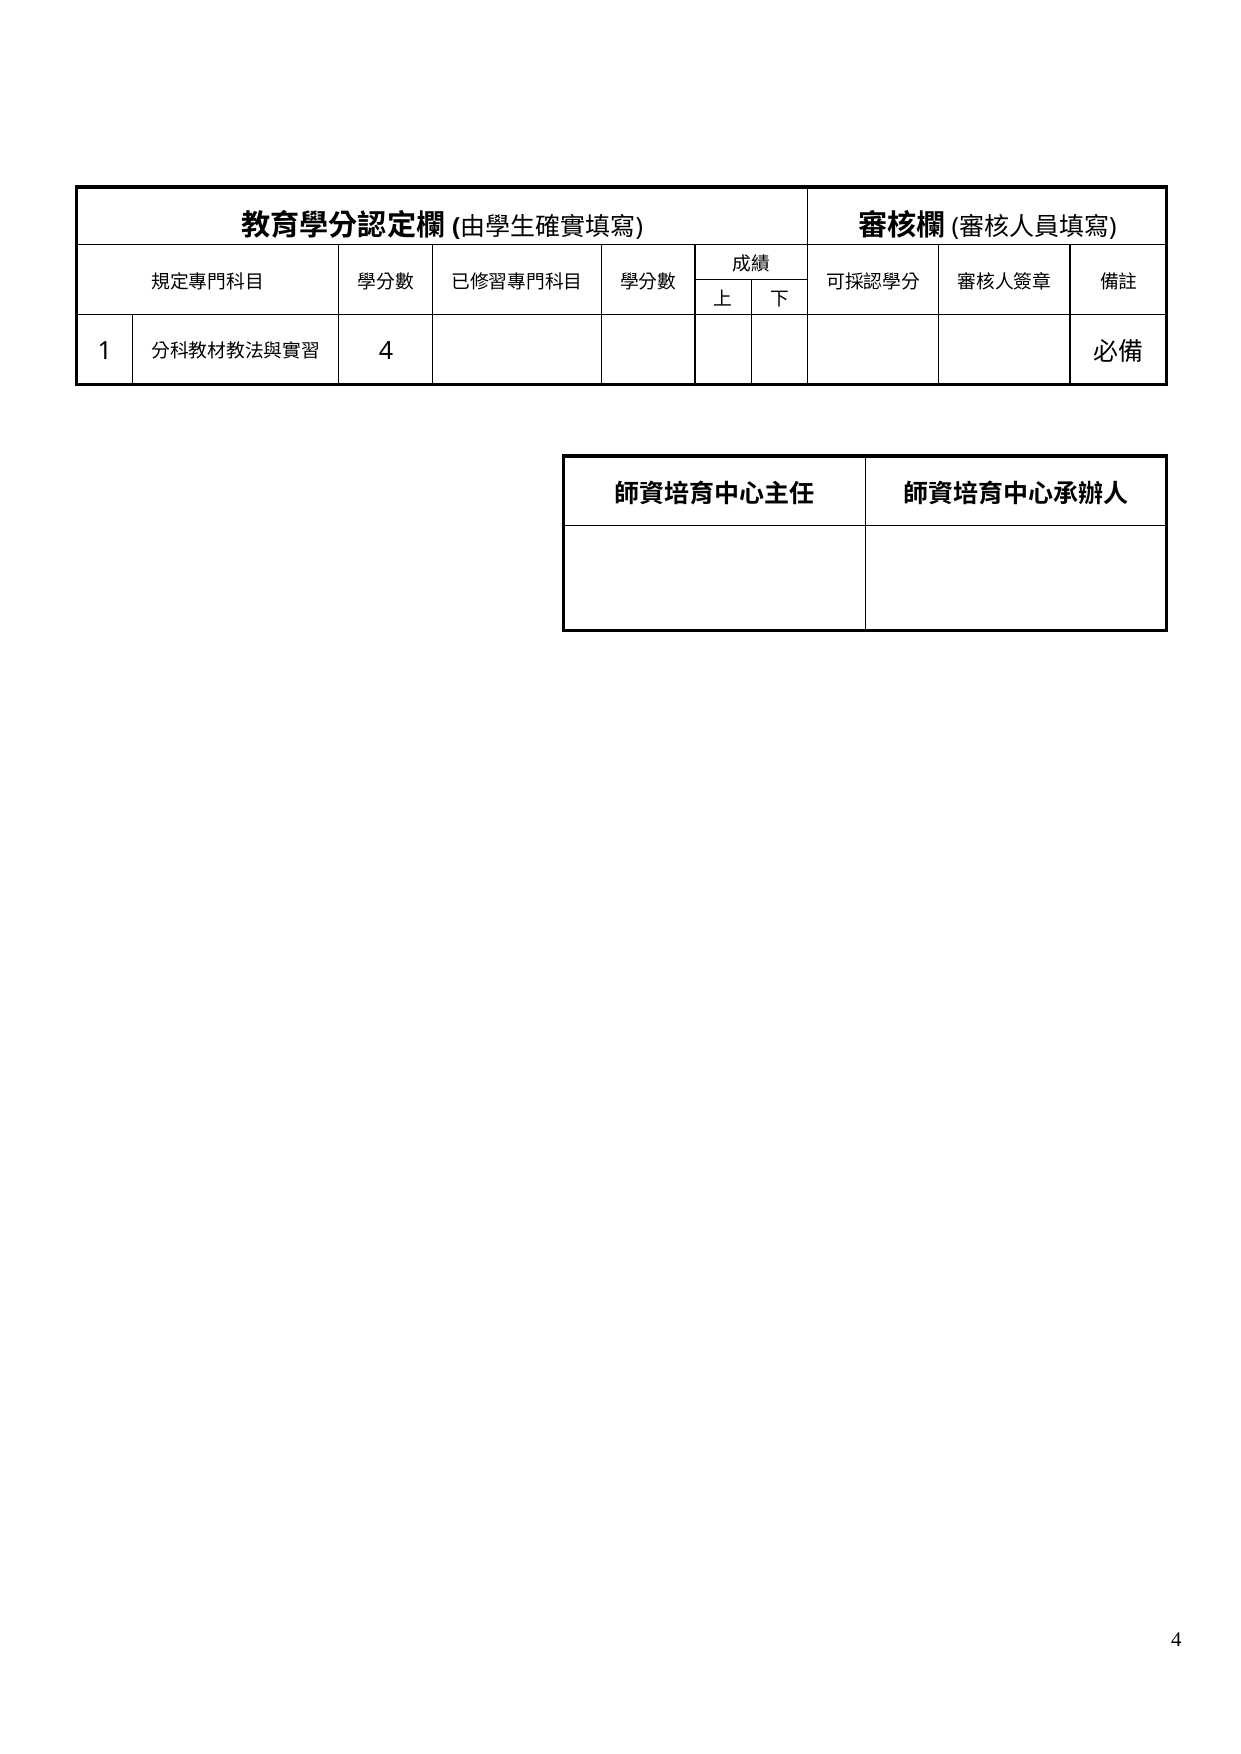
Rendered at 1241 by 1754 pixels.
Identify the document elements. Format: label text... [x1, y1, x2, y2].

table_cell [808, 315, 938, 383]
table_cell 備註 [1071, 245, 1165, 314]
table_cell [696, 315, 751, 383]
table_cell [565, 526, 865, 628]
table_cell 規定專門科目 [78, 245, 338, 314]
table_cell 下 [752, 280, 807, 314]
table_cell 已修習專門科目 [433, 245, 601, 314]
table_cell 學分數 [602, 245, 694, 314]
table_cell 4 [339, 315, 432, 383]
table_header 師資培育中心承辦人 [866, 458, 1165, 525]
table_header 教育學分認定欄 (由學生確實填寫) [78, 189, 807, 244]
table_cell [939, 315, 1069, 383]
table_header 師資培育中心主任 [565, 458, 865, 525]
table_cell [602, 315, 694, 383]
table_cell [433, 315, 601, 383]
table_cell 成績 [696, 245, 807, 279]
table_cell 分科教材教法與實習 [133, 315, 338, 383]
table_cell 1 [78, 315, 132, 383]
table_cell 審核人簽章 [939, 245, 1069, 314]
table_cell 上 [696, 280, 751, 314]
table_cell 必備 [1071, 315, 1165, 383]
table_header 審核欄 (審核人員填寫) [808, 189, 1165, 244]
table_cell [866, 526, 1165, 628]
table_cell 學分數 [339, 245, 432, 314]
table_cell [752, 315, 807, 383]
table_cell 可採認學分 [808, 245, 938, 314]
